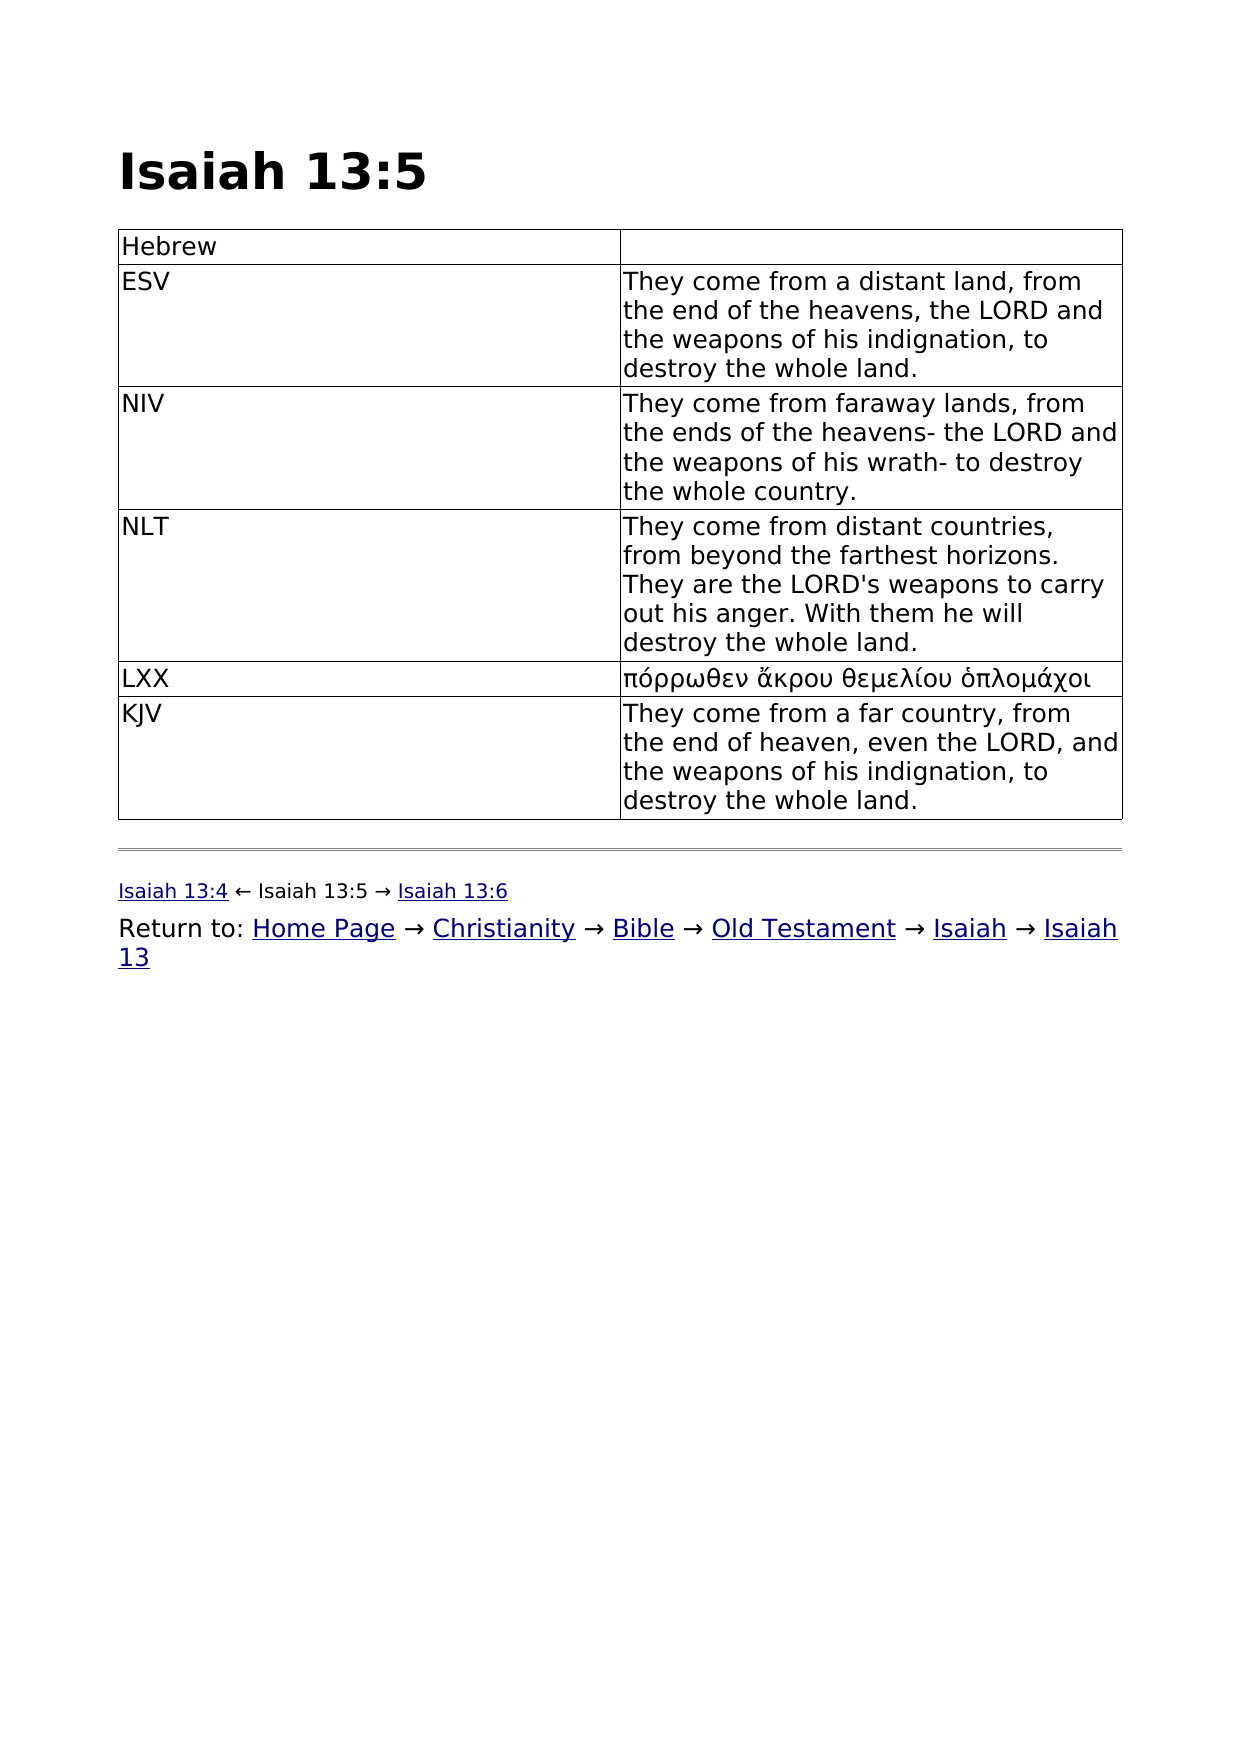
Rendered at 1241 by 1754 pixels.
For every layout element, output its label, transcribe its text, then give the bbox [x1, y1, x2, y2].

subtitle Isaiah 13:5 [118, 143, 1122, 201]
table_cell They come from a distant land, from the end of the heavens, the LORD and the weapons of his indignation, to destroy the whole land. [621, 265, 1122, 386]
table_cell They come from distant countries, from beyond the farthest horizons. They are the LORD's weapons to carry out his anger. With them he will destroy the whole land. [621, 510, 1122, 661]
table_cell πόρρωθεν ἄκρου θεμελίου ὁπλομάχοι [621, 662, 1122, 696]
table_cell NLT [119, 510, 620, 661]
table_cell NIV [119, 387, 620, 509]
table_cell LXX [119, 662, 620, 696]
text Isaiah 13:4 ← Isaiah 13:5 → Isaiah 13:6 [118, 880, 1122, 914]
table_header [621, 230, 1122, 264]
table_cell ESV [119, 265, 620, 386]
table_cell They come from faraway lands, from the ends of the heavens- the LORD and the weapons of his wrath- to destroy the whole country. [621, 387, 1122, 509]
table_cell They come from a far country, from the end of heaven, even the LORD, and the weapons of his indignation, to destroy the whole land. [621, 697, 1122, 818]
text Return to: Home Page → Christianity → Bible → Old Testament → Isaiah → Isaiah 13 [118, 914, 1122, 972]
table_header Hebrew [119, 230, 620, 264]
table_cell KJV [119, 697, 620, 818]
